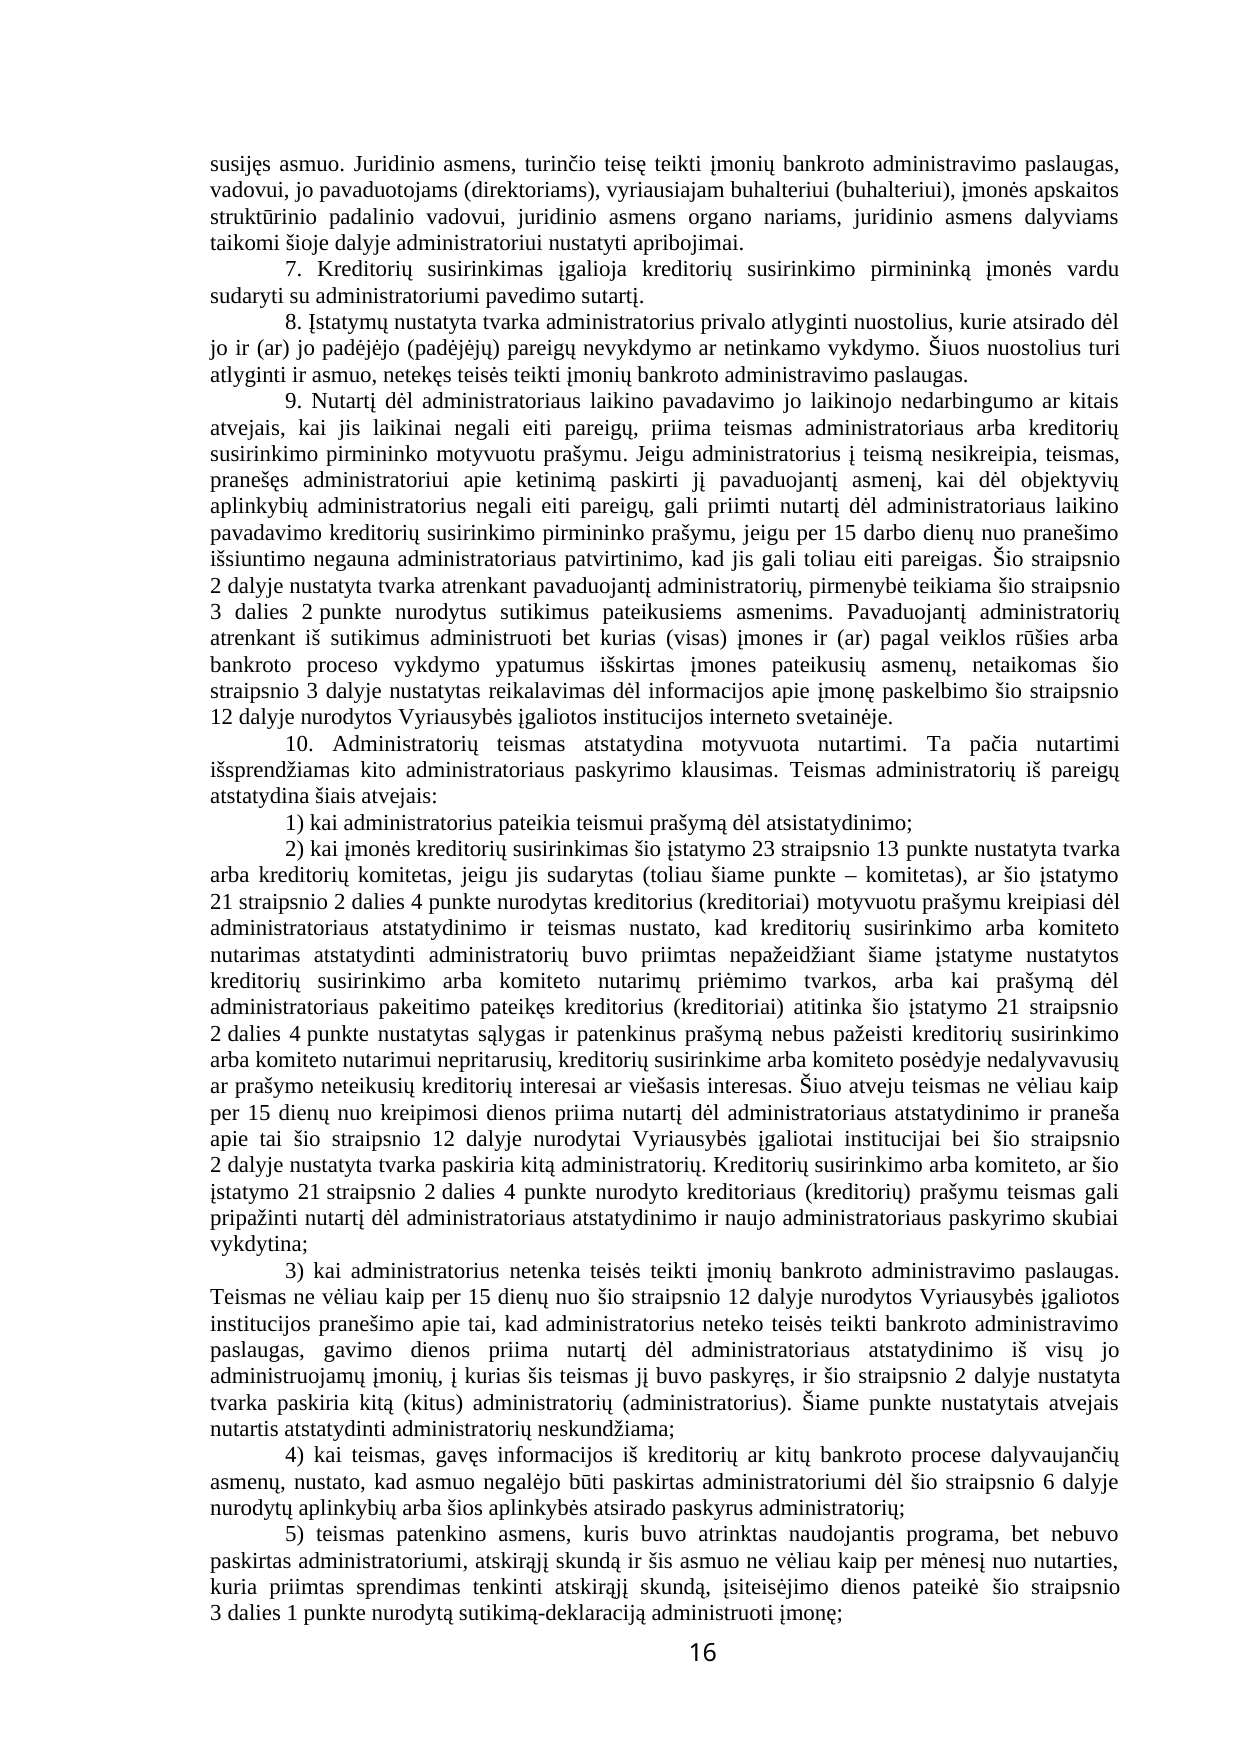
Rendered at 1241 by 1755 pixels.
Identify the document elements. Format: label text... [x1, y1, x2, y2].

text 10. Administratorių teismas atstatydina motyvuota nutartimi. Ta pačia nutartimi išsprendžiamas kito administratoriaus paskyrimo klausimas. Teismas administratorių iš pareigų atstatydina šiais atvejais: [210, 730, 1120, 809]
text 5) teismas patenkino asmens, kuris buvo atrinktas naudojantis programa, bet nebuvo paskirtas administratoriumi, atskirąjį skundą ir šis asmuo ne vėliau kaip per mėnesį nuo nutarties, kuria priimtas sprendimas tenkinti atskirąjį skundą, įsiteisėjimo dienos pateikė šio straipsnio 3 dalies 1 punkte nurodytą sutikimą-deklaraciją administruoti įmonę; [210, 1520, 1120, 1626]
text 4) kai teismas, gavęs informacijos iš kreditorių ar kitų bankroto procese dalyvaujančių asmenų, nustato, kad asmuo negalėjo būti paskirtas administratoriumi dėl šio straipsnio 6 dalyje nurodytų aplinkybių arba šios aplinkybės atsirado paskyrus administratorių; [210, 1441, 1120, 1520]
text 2) kai įmonės kreditorių susirinkimas šio įstatymo 23 straipsnio 13 punkte nustatyta tvarka arba kreditorių komitetas, jeigu jis sudarytas (toliau šiame punkte – komitetas), ar šio įstatymo 21 straipsnio 2 dalies 4 punkte nurodytas kreditorius (kreditoriai) motyvuotu prašymu kreipiasi dėl administratoriaus atstatydinimo ir teismas nustato, kad kreditorių susirinkimo arba komiteto nutarimas atstatydinti administratorių buvo priimtas nepažeidžiant šiame įstatyme nustatytos kreditorių susirinkimo arba komiteto nutarimų priėmimo tvarkos, arba kai prašymą dėl administratoriaus pakeitimo pateikęs kreditorius (kreditoriai) atitinka šio įstatymo 21 straipsnio 2 dalies 4 punkte nustatytas sąlygas ir patenkinus prašymą nebus pažeisti kreditorių susirinkimo arba komiteto nutarimui nepritarusių, kreditorių susirinkime arba komiteto posėdyje nedalyvavusių ar prašymo neteikusių kreditorių interesai ar viešasis interesas. Šiuo atveju teismas ne vėliau kaip per 15 dienų nuo kreipimosi dienos priima nutartį dėl administratoriaus atstatydinimo ir praneša apie tai šio straipsnio 12 dalyje nurodytai Vyriausybės įgaliotai institucijai bei šio straipsnio 2 dalyje nustatyta tvarka paskiria kitą administratorių. Kreditorių susirinkimo arba komiteto, ar šio įstatymo 21 straipsnio 2 dalies 4 punkte nurodyto kreditoriaus (kreditorių) prašymu teismas gali pripažinti nutartį dėl administratoriaus atstatydinimo ir naujo administratoriaus paskyrimo skubiai vykdytina; [210, 835, 1120, 1257]
text 8. Įstatymų nustatyta tvarka administratorius privalo atlyginti nuostolius, kurie atsirado dėl jo ir (ar) jo padėjėjo (padėjėjų) pareigų nevykdymo ar netinkamo vykdymo. Šiuos nuostolius turi atlyginti ir asmuo, netekęs teisės teikti įmonių bankroto administravimo paslaugas. [210, 308, 1120, 387]
text 9. Nutartį dėl administratoriaus laikino pavadavimo jo laikinojo nedarbingumo ar kitais atvejais, kai jis laikinai negali eiti pareigų, priima teismas administratoriaus arba kreditorių susirinkimo pirmininko motyvuotu prašymu. Jeigu administratorius į teismą nesikreipia, teismas, pranešęs administratoriui apie ketinimą paskirti jį pavaduojantį asmenį, kai dėl objektyvių aplinkybių administratorius negali eiti pareigų, gali priimti nutartį dėl administratoriaus laikino pavadavimo kreditorių susirinkimo pirmininko prašymu, jeigu per 15 darbo dienų nuo pranešimo išsiuntimo negauna administratoriaus patvirtinimo, kad jis gali toliau eiti pareigas. Šio straipsnio 2 dalyje nustatyta tvarka atrenkant pavaduojantį administratorių, pirmenybė teikiama šio straipsnio 3 dalies 2 punkte nurodytus sutikimus pateikusiems asmenims. Pavaduojantį administratorių atrenkant iš sutikimus administruoti bet kurias (visas) įmones ir (ar) pagal veiklos rūšies arba bankroto proceso vykdymo ypatumus išskirtas įmones pateikusių asmenų, netaikomas šio straipsnio 3 dalyje nustatytas reikalavimas dėl informacijos apie įmonę paskelbimo šio straipsnio 12 dalyje nurodytos Vyriausybės įgaliotos institucijos interneto svetainėje. [210, 387, 1120, 730]
text 7. Kreditorių susirinkimas įgalioja kreditorių susirinkimo pirmininką įmonės vardu sudaryti su administratoriumi pavedimo sutartį. [210, 255, 1120, 308]
text 3) kai administratorius netenka teisės teikti įmonių bankroto administravimo paslaugas. Teismas ne vėliau kaip per 15 dienų nuo šio straipsnio 12 dalyje nurodytos Vyriausybės įgaliotos institucijos pranešimo apie tai, kad administratorius neteko teisės teikti bankroto administravimo paslaugas, gavimo dienos priima nutartį dėl administratoriaus atstatydinimo iš visų jo administruojamų įmonių, į kurias šis teismas jį buvo paskyręs, ir šio straipsnio 2 dalyje nustatyta tvarka paskiria kitą (kitus) administratorių (administratorius). Šiame punkte nustatytais atvejais nutartis atstatydinti administratorių neskundžiama; [210, 1257, 1120, 1441]
text susijęs asmuo. Juridinio asmens, turinčio teisę teikti įmonių bankroto administravimo paslaugas, vadovui, jo pavaduotojams (direktoriams), vyriausiajam buhalteriui (buhalteriui), įmonės apskaitos struktūrinio padalinio vadovui, juridinio asmens organo nariams, juridinio asmens dalyviams taikomi šioje dalyje administratoriui nustatyti apribojimai. [210, 150, 1120, 255]
text 1) kai administratorius pateikia teismui prašymą dėl atsistatydinimo; [210, 809, 1120, 835]
